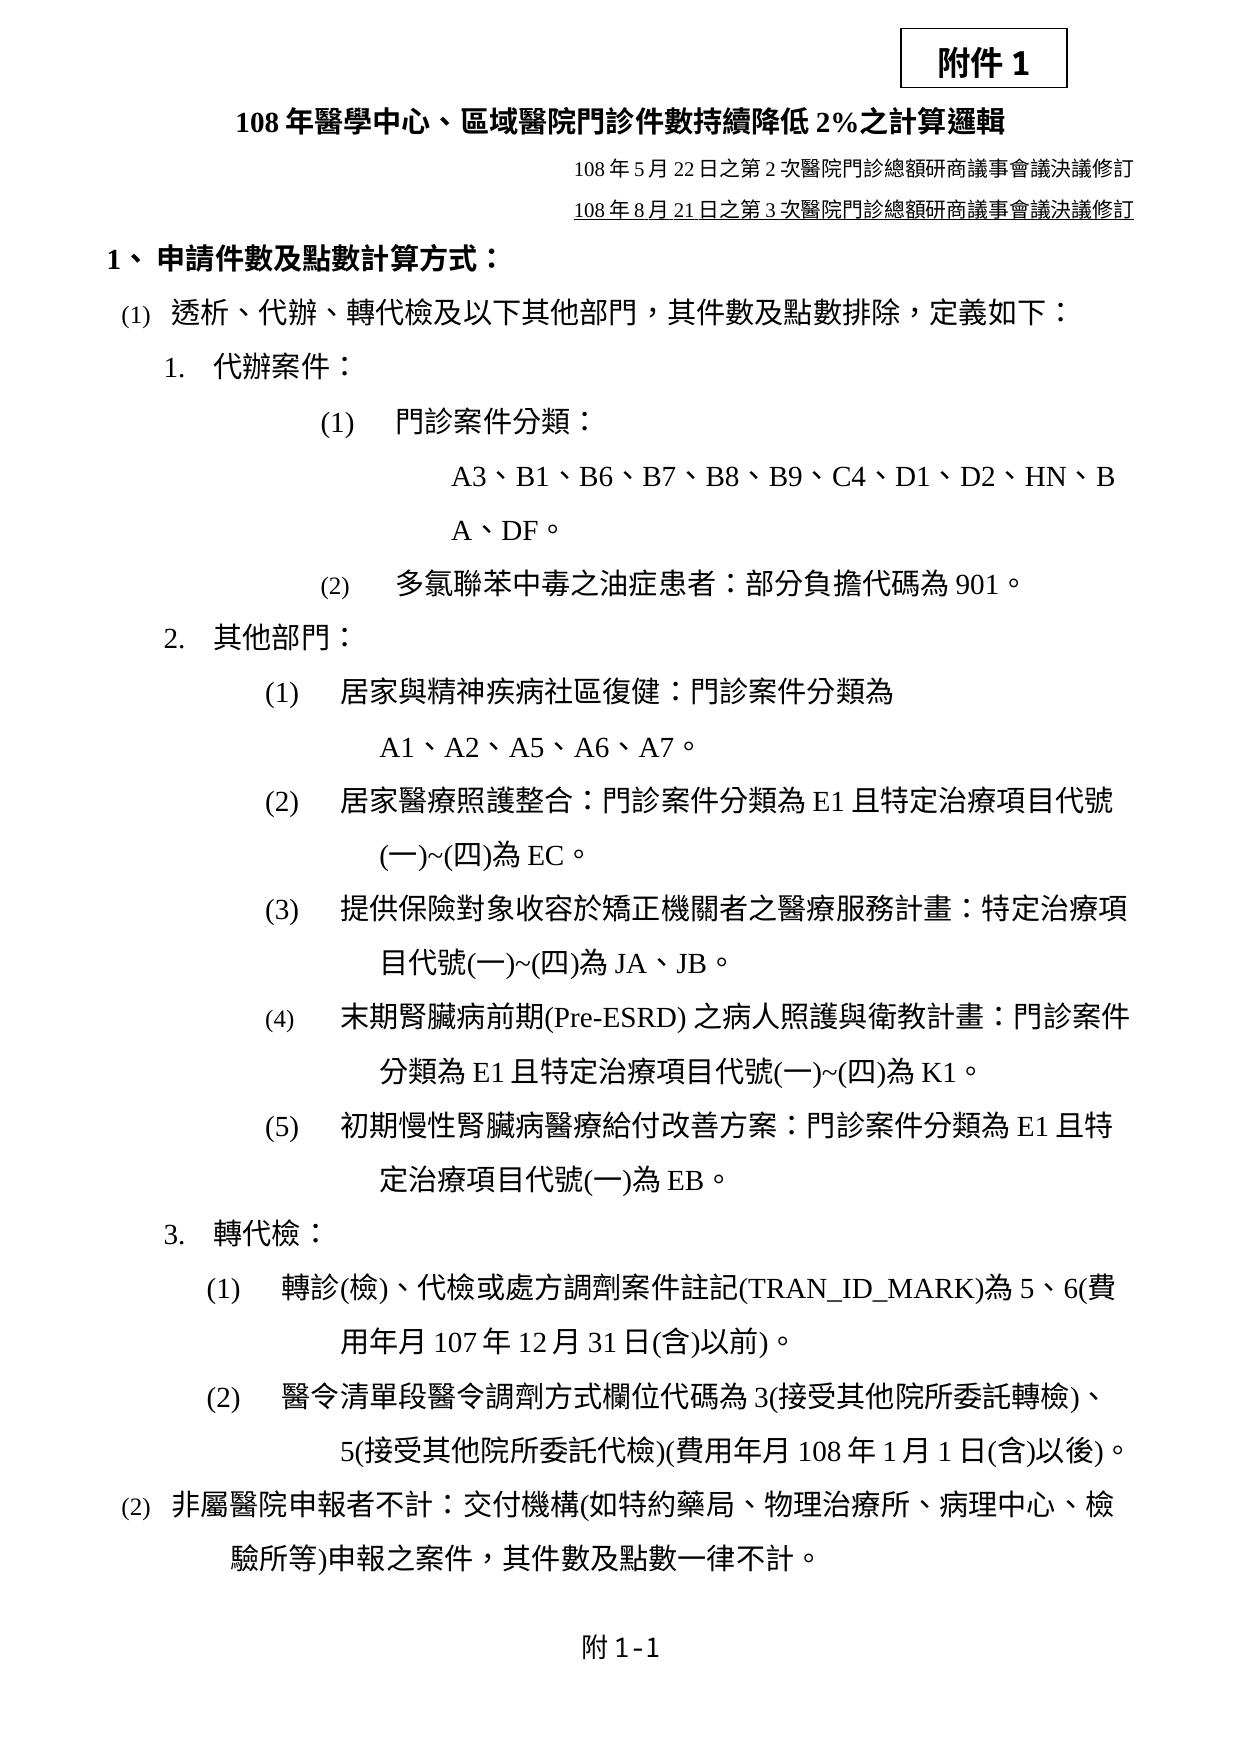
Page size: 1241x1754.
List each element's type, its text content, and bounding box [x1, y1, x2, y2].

list 末期腎臟病前期(Pre-ESRD) 之病人照護與衛教計畫：門診案件分類為E1且特定治療項目代號(一)~(四)為K1。 [265, 984, 1134, 1093]
list 申請件數及點數計算方式： [106, 226, 1134, 280]
text [902, 29, 1066, 87]
list 提供保險對象收容於矯正機關者之醫療服務計畫：特定治療項目代號(一)~(四)為JA、JB。 [265, 876, 1134, 984]
text 108年5月22日之第2次醫院門診總額研商議事會議決議修訂 [106, 143, 1134, 184]
list 其他部門： [163, 605, 1134, 659]
list 初期慢性腎臟病醫療給付改善方案：門診案件分類為E1且特定治療項目代號(一)為EB。 [265, 1093, 1134, 1201]
list 居家與精神疾病社區復健：門診案件分類為A1、A2、A5、A6、A7。 [265, 659, 1134, 768]
list 醫令清單段醫令調劑方式欄位代碼為3(接受其他院所委託轉檢)、5(接受其他院所委託代檢)(費用年月108年1月1日(含)以後)。 [206, 1364, 1134, 1472]
list 居家醫療照護整合：門診案件分類為E1且特定治療項目代號(一)~(四)為EC。 [265, 768, 1134, 876]
list 轉診(檢)、代檢或處方調劑案件註記(TRAN_ID_MARK)為5、6(費用年月107年12月31日(含)以前)。 [206, 1255, 1134, 1364]
list 多氯聯苯中毒之油症患者：部分負擔代碼為901。 [320, 551, 1134, 605]
text 附件1 [916, 37, 1051, 79]
list 代辦案件： [163, 334, 1134, 389]
list 轉代檢： [163, 1201, 1134, 1255]
text 108年8月21日之第3次醫院門診總額研商議事會議決議修訂 [106, 184, 1134, 226]
list 門診案件分類：A3、B1、B6、B7、B8、B9、C4、D1、D2、HN、BA、DF。 [320, 389, 1134, 551]
list 透析、代辦、轉代檢及以下其他部門，其件數及點數排除，定義如下： [121, 280, 1134, 334]
list 非屬醫院申報者不計：交付機構(如特約藥局、物理治療所、病理中心、檢驗所等)申報之案件，其件數及點數一律不計。 [121, 1472, 1134, 1580]
text 108年醫學中心、區域醫院門診件數持續降低2%之計算邏輯 [106, 89, 1134, 143]
